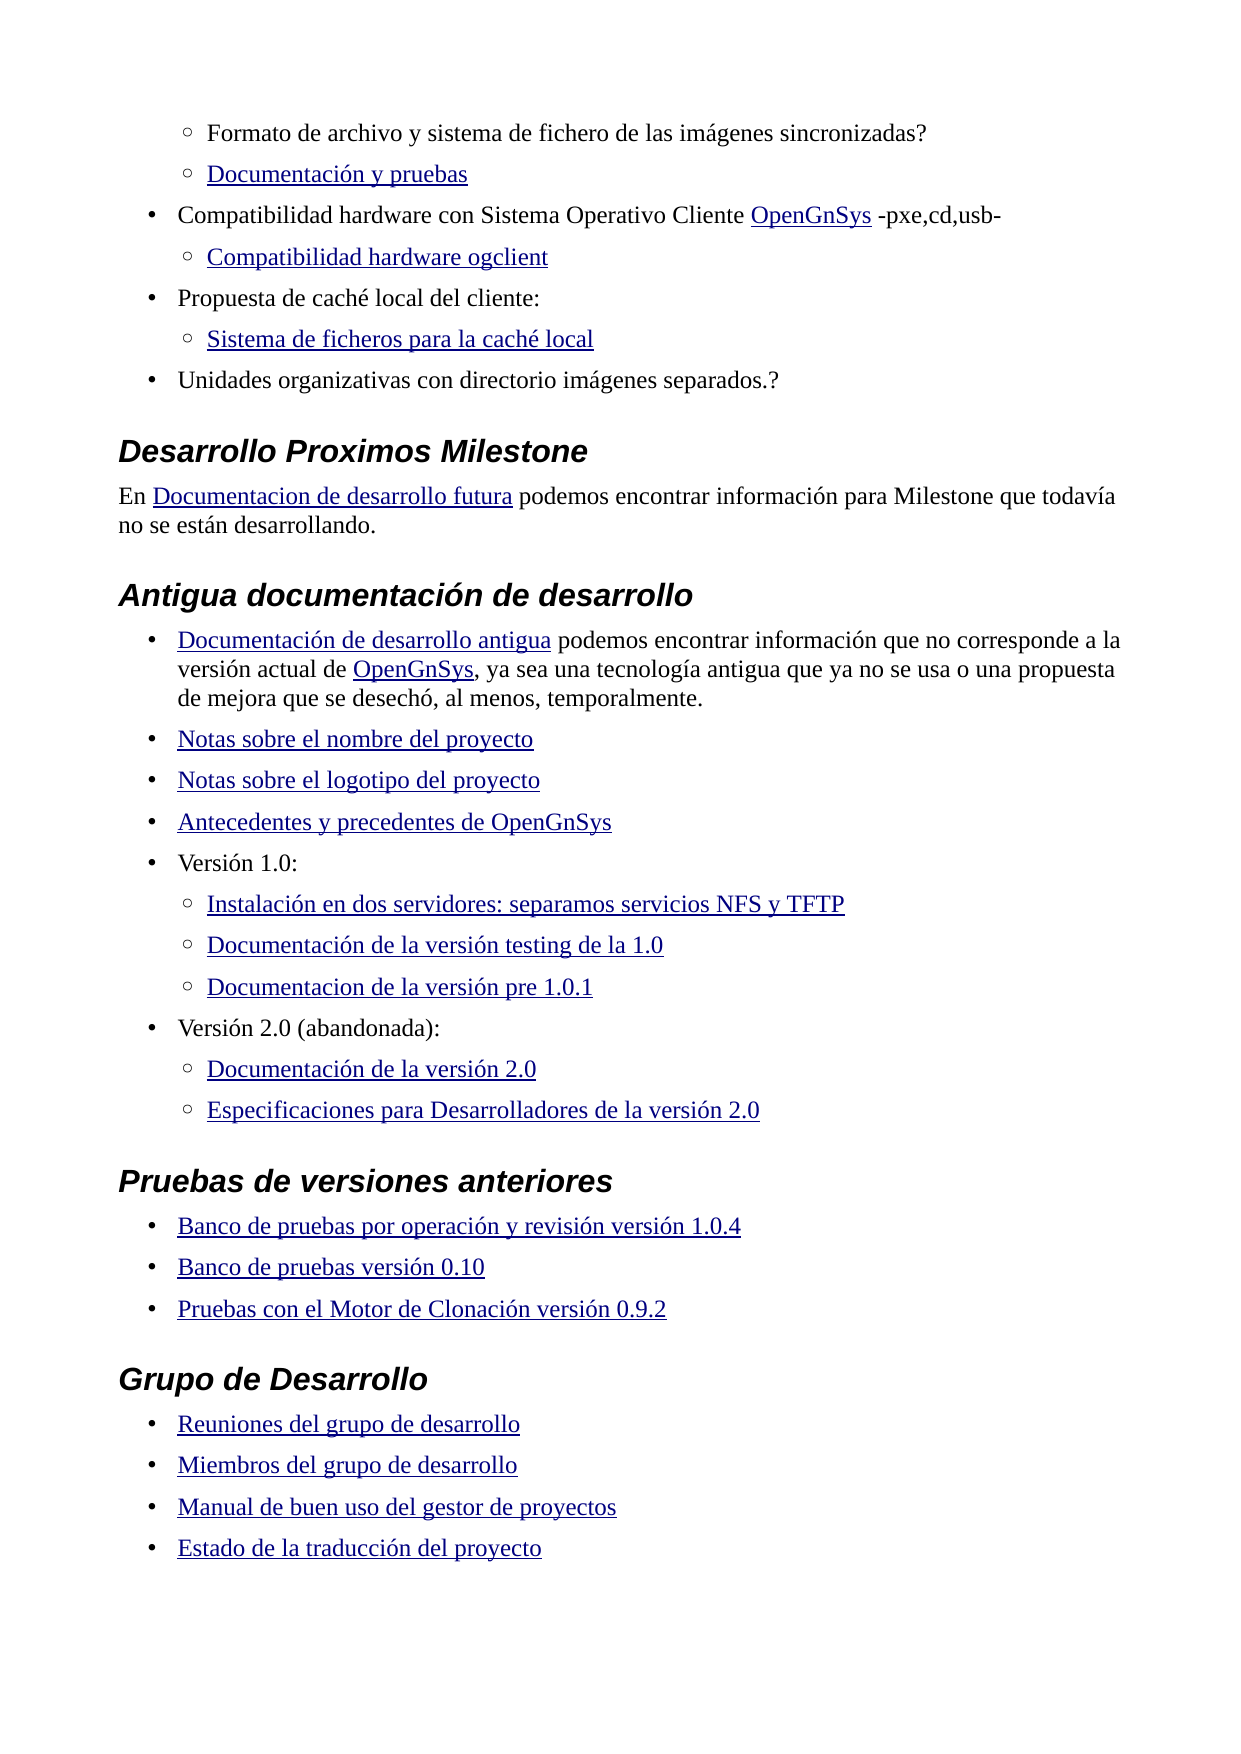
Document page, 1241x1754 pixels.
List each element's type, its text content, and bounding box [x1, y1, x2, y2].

list Sistema de ficheros para la caché local [177, 324, 1122, 353]
subtitle Antigua documentación de desarrollo [118, 576, 1122, 613]
list Estado de la traducción del proyecto [148, 1533, 1122, 1562]
list Compatibilidad hardware con Sistema Operativo Cliente OpenGnSys -pxe,cd,usb- [148, 201, 1122, 229]
list Banco de pruebas versión 0.10 [148, 1252, 1122, 1281]
list Instalación en dos servidores: separamos servicios NFS y TFTP [177, 889, 1122, 918]
list Banco de pruebas por operación y revisión versión 1.0.4 [148, 1211, 1122, 1240]
list Documentación y pruebas [177, 159, 1122, 188]
list Documentación de la versión 2.0 [177, 1054, 1122, 1083]
list Versión 1.0: [148, 848, 1122, 877]
list Pruebas con el Motor de Clonación versión 0.9.2 [148, 1294, 1122, 1322]
list Notas sobre el nombre del proyecto [148, 724, 1122, 753]
list Especificaciones para Desarrolladores de la versión 2.0 [177, 1096, 1122, 1124]
list Documentacion de la versión pre 1.0.1 [177, 972, 1122, 1001]
list Formato de archivo y sistema de fichero de las imágenes sincronizadas? [177, 118, 1122, 147]
subtitle Grupo de Desarrollo [118, 1360, 1122, 1397]
list Notas sobre el logotipo del proyecto [148, 766, 1122, 794]
list Propuesta de caché local del cliente: [148, 283, 1122, 312]
list Versión 2.0 (abandonada): [148, 1013, 1122, 1042]
list Compatibilidad hardware ogclient [177, 242, 1122, 271]
list Manual de buen uso del gestor de proyectos [148, 1492, 1122, 1521]
list Unidades organizativas con directorio imágenes separados.? [148, 366, 1122, 394]
subtitle Pruebas de versiones anteriores [118, 1162, 1122, 1199]
list Documentación de la versión testing de la 1.0 [177, 931, 1122, 959]
list Documentación de desarrollo antigua podemos encontrar información que no corresponde a la versión actual de OpenGnSys, ya sea una tecnología antigua que ya no se usa o una propuesta de mejora que se desechó, al menos, temporalmente. [148, 626, 1122, 712]
text En Documentacion de desarrollo futura podemos encontrar información para Milestone que todavía no se están desarrollando. [118, 481, 1122, 539]
list Miembros del grupo de desarrollo [148, 1451, 1122, 1479]
list Reuniones del grupo de desarrollo [148, 1409, 1122, 1438]
list Antecedentes y precedentes de OpenGnSys [148, 807, 1122, 836]
subtitle Desarrollo Proximos Milestone [118, 432, 1122, 469]
